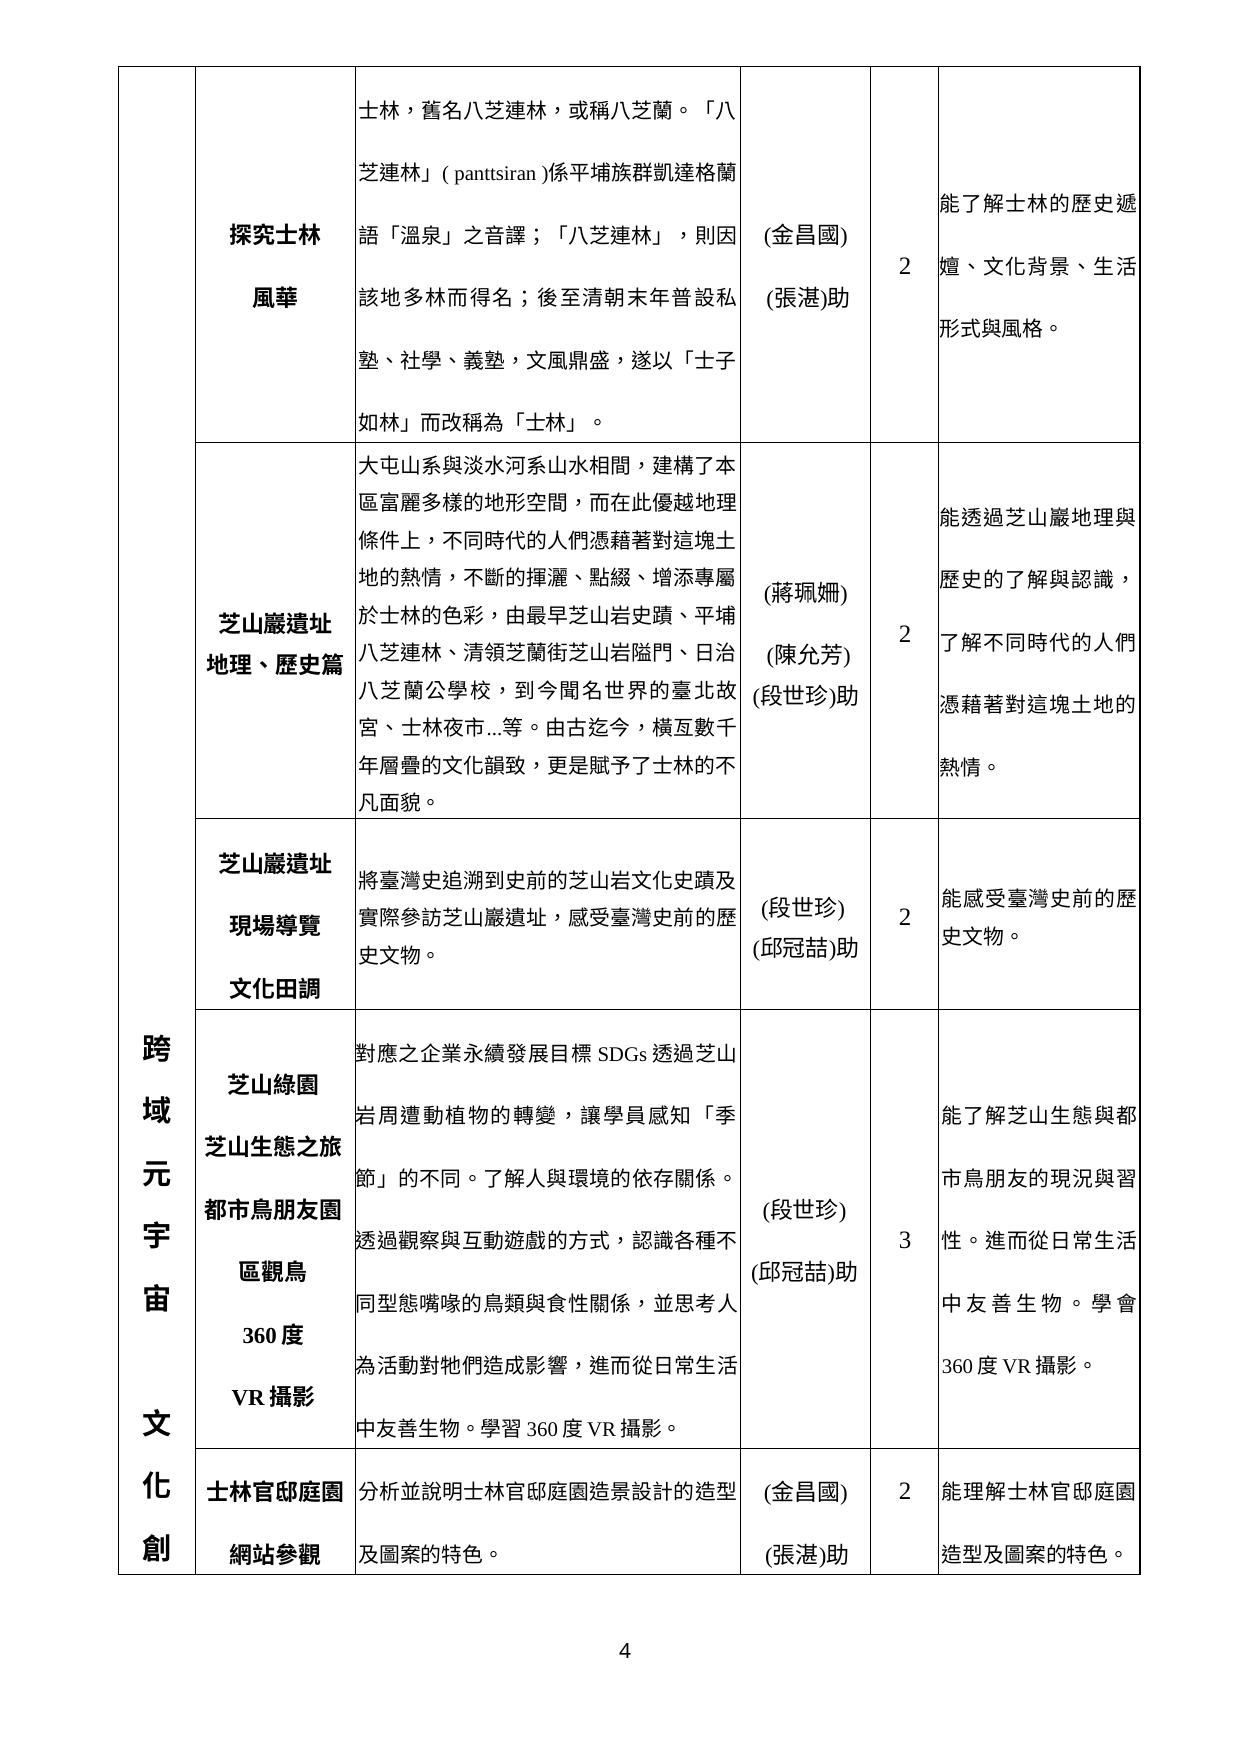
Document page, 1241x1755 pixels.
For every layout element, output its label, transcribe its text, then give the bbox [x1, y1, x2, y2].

table_cell 芝山巖遺址 現場導覽 文化田調 [196, 819, 355, 1009]
table_cell (段世珍) (邱冠喆)助 [741, 1010, 870, 1448]
table_cell 士林，舊名八芝連林，或稱八芝蘭。「八芝連林」( panttsiran )係平埔族群凱達格蘭語「溫泉」之音譯；「八芝連林」，則因該地多林而得名；後至清朝末年普設私塾、社學、義塾，文風鼎盛，遂以「士子如林」而改稱為「士林」。 [356, 67, 740, 442]
table_cell 跨 域 元 宇 宙 文 化 創 [119, 67, 195, 1574]
table_cell 將臺灣史追溯到史前的芝山岩文化史蹟及實際參訪芝山巖遺址，感受臺灣史前的歷史文物。 [356, 819, 740, 1009]
table_cell 能理解士林官邸庭園造型及圖案的特色。 [939, 1449, 1139, 1574]
table_cell (蔣珮姍) (陳允芳) (段世珍)助 [741, 443, 870, 818]
table_cell 對應之企業永續發展目標SDGs透過芝山岩周遭動植物的轉變，讓學員感知「季節」的不同。了解人與環境的依存關係。透過觀察與互動遊戲的方式，認識各種不同型態嘴喙的鳥類與食性關係，並思考人為活動對牠們造成影響，進而從日常生活中友善生物。學習360度VR攝影。 [356, 1010, 740, 1448]
table_cell 探究士林 風華 [196, 67, 355, 442]
table_cell 2 [871, 819, 938, 1009]
table_cell 2 [871, 67, 938, 442]
table_cell 分析並說明士林官邸庭園造景設計的造型及圖案的特色。 [356, 1449, 740, 1574]
table_cell 大屯山系與淡水河系山水相間，建構了本區富麗多樣的地形空間，而在此優越地理條件上，不同時代的人們憑藉著對這塊土地的熱情，不斷的揮灑、點綴、增添專屬於士林的色彩，由最早芝山岩史蹟、平埔八芝連林、清領芝蘭街芝山岩隘門、日治八芝蘭公學校，到今聞名世界的臺北故宮、士林夜市...等。由古迄今，橫亙數千年層疊的文化韻致，更是賦予了士林的不凡面貌。 [356, 443, 740, 818]
table_cell (金昌國) (張湛)助 [741, 67, 870, 442]
table_cell 芝山巖遺址 地理、歷史篇 [196, 443, 355, 818]
table_cell 2 [871, 1449, 938, 1574]
table_cell 能感受臺灣史前的歷史文物。 [939, 819, 1139, 1009]
table_cell 能透過芝山巖地理與歷史的了解與認識，了解不同時代的人們憑藉著對這塊土地的熱情。 [939, 443, 1139, 818]
table_cell 士林官邸庭園網站參觀 [196, 1449, 355, 1574]
table_cell 3 [871, 1010, 938, 1448]
table_cell 2 [871, 443, 938, 818]
table_cell 能了解芝山生態與都市鳥朋友的現況與習性。進而從日常生活中友善生物。學會360度VR攝影。 [939, 1010, 1139, 1448]
table_cell (金昌國) (張湛)助 [741, 1449, 870, 1574]
table_cell 能了解士林的歷史遞嬗、文化背景、生活形式與風格。 [939, 67, 1139, 442]
table_cell (段世珍) (邱冠喆)助 [741, 819, 870, 1009]
table_cell 芝山綠園 芝山生態之旅都市鳥朋友園區觀鳥 360度 VR攝影 [196, 1010, 355, 1448]
